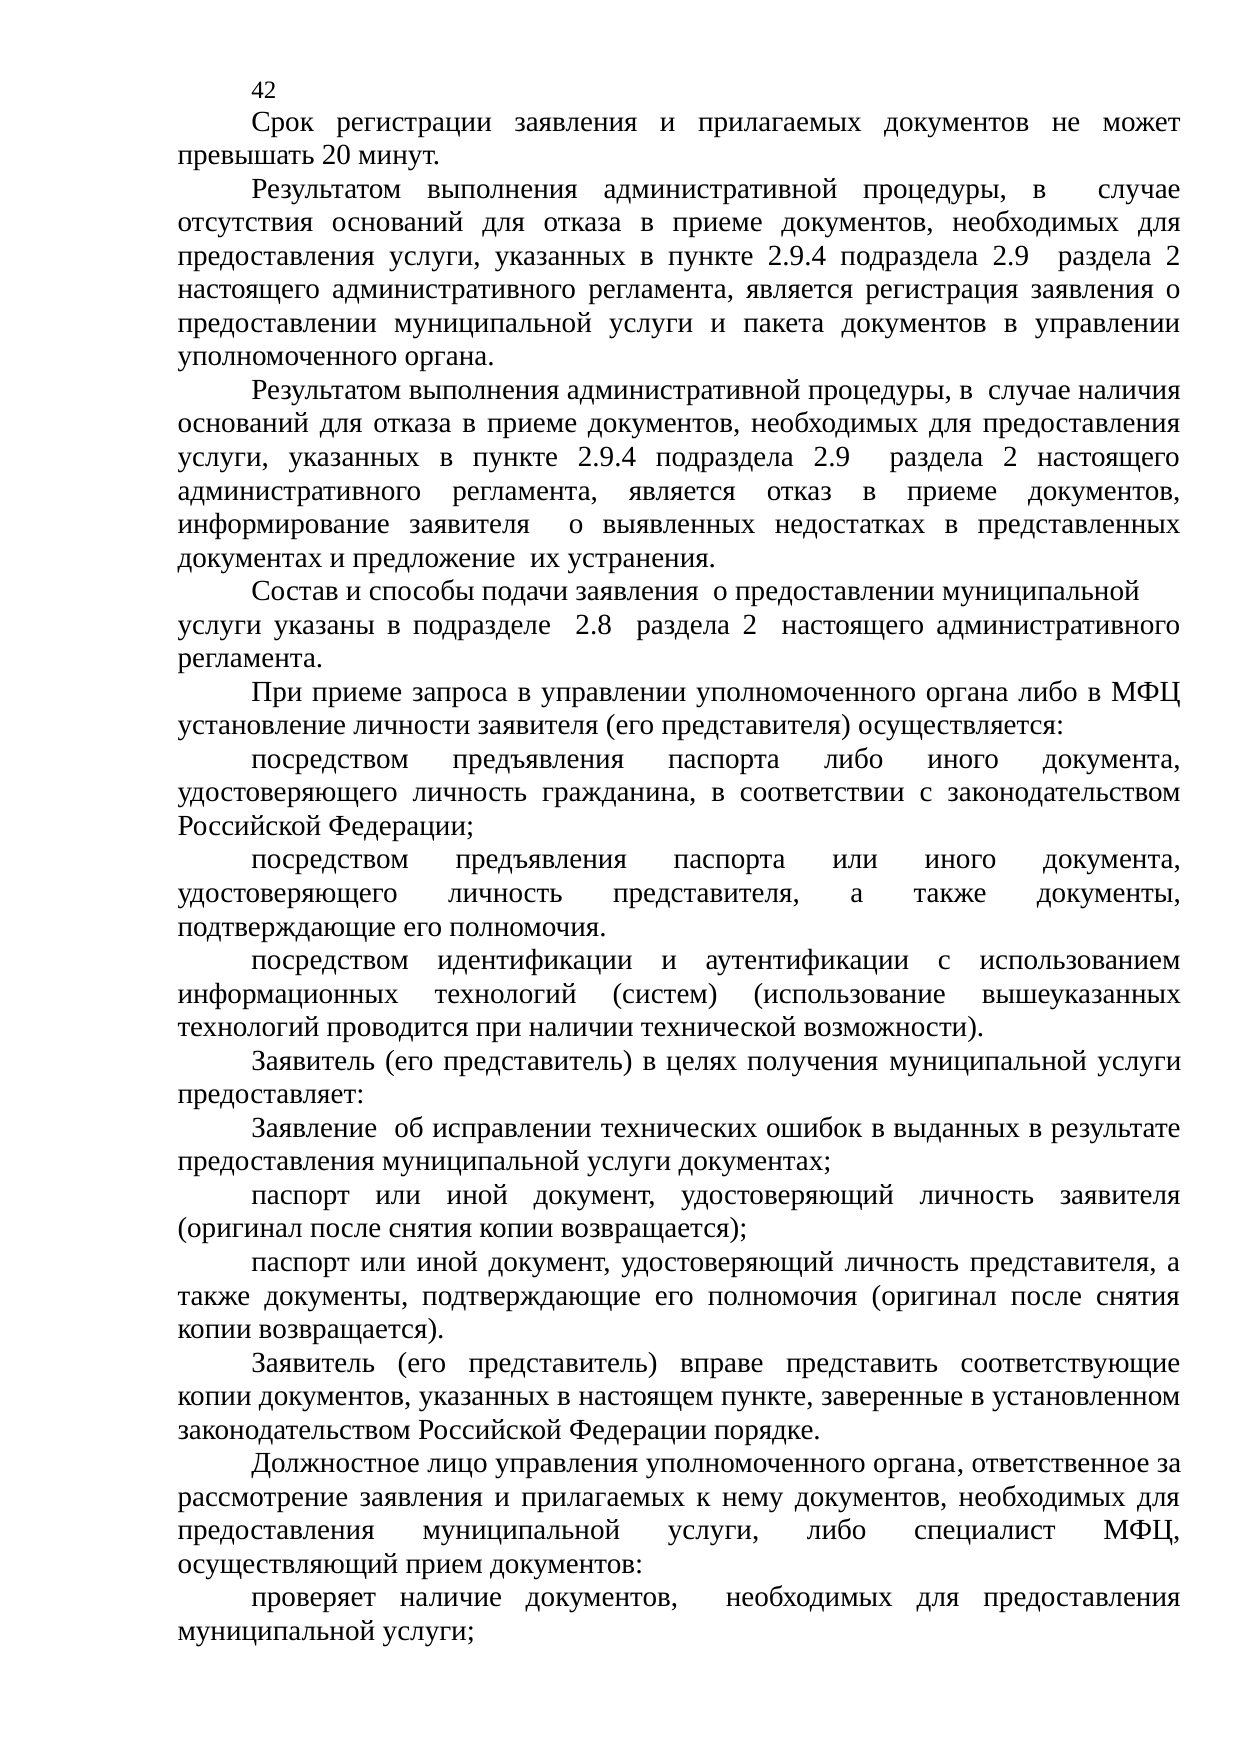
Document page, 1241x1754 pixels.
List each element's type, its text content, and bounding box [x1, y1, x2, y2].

title Должностное лицо управления уполномоченного органа, ответственное за рассмотрение заявления и прилагаемых к нему документов, необходимых для предоставления муниципальной услуги, либо специалист МФЦ, осуществляющий прием документов: [177, 1445, 1181, 1579]
text При приеме запроса в управлении уполномоченного органа либо в МФЦ установление личности заявителя (его представителя) осуществляется: [177, 674, 1181, 741]
text Состав и способы подачи заявления о предоставлении муниципальной [177, 573, 1181, 607]
text Результатом выполнения административной процедуры, в случае отсутствия оснований для отказа в приеме документов, необходимых для предоставления услуги, указанных в пункте 2.9.4 подраздела 2.9 раздела 2 настоящего административного регламента, является регистрация заявления о предоставлении муниципальной услуги и пакета документов в управлении уполномоченного органа. [177, 171, 1181, 372]
text Заявитель (его представитель) в целях получения муниципальной услуги предоставляет: [177, 1043, 1181, 1110]
text паспорт или иной документ, удостоверяющий личность заявителя (оригинал после снятия копии возвращается); [177, 1177, 1181, 1244]
text Срок регистрации заявления и прилагаемых документов не может превышать 20 минут. [177, 104, 1181, 171]
text посредством предъявления паспорта либо иного документа, удостоверяющего личность гражданина, в соответствии с законодательством Российской Федерации; [177, 741, 1181, 842]
text Заявление об исправлении технических ошибок в выданных в результате предоставления муниципальной услуги документах; [177, 1110, 1181, 1177]
text услуги указаны в подразделе 2.8 раздела 2 настоящего административного регламента. [177, 607, 1181, 674]
text проверяет наличие документов, необходимых для предоставления муниципальной услуги; [177, 1579, 1181, 1647]
text посредством предъявления паспорта или иного документа, удостоверяющего личность представителя, а также документы, подтверждающие его полномочия. [177, 842, 1181, 942]
text посредством идентификации и аутентификации с использованием информационных технологий (систем) (использование вышеуказанных технологий проводится при наличии технической возможности). [177, 942, 1181, 1043]
text паспорт или иной документ, удостоверяющий личность представителя, а также документы, подтверждающие его полномочия (оригинал после снятия копии возвращается). [177, 1244, 1181, 1345]
text Заявитель (его представитель) вправе представить соответствующие копии документов, указанных в настоящем пункте, заверенные в установленном законодательством Российской Федерации порядке. [177, 1345, 1181, 1445]
text Результатом выполнения административной процедуры, в случае наличия оснований для отказа в приеме документов, необходимых для предоставления услуги, указанных в пункте 2.9.4 подраздела 2.9 раздела 2 настоящего административного регламента, является отказ в приеме документов, информирование заявителя о выявленных недостатках в представленных документах и предложение их устранения. [177, 372, 1181, 573]
